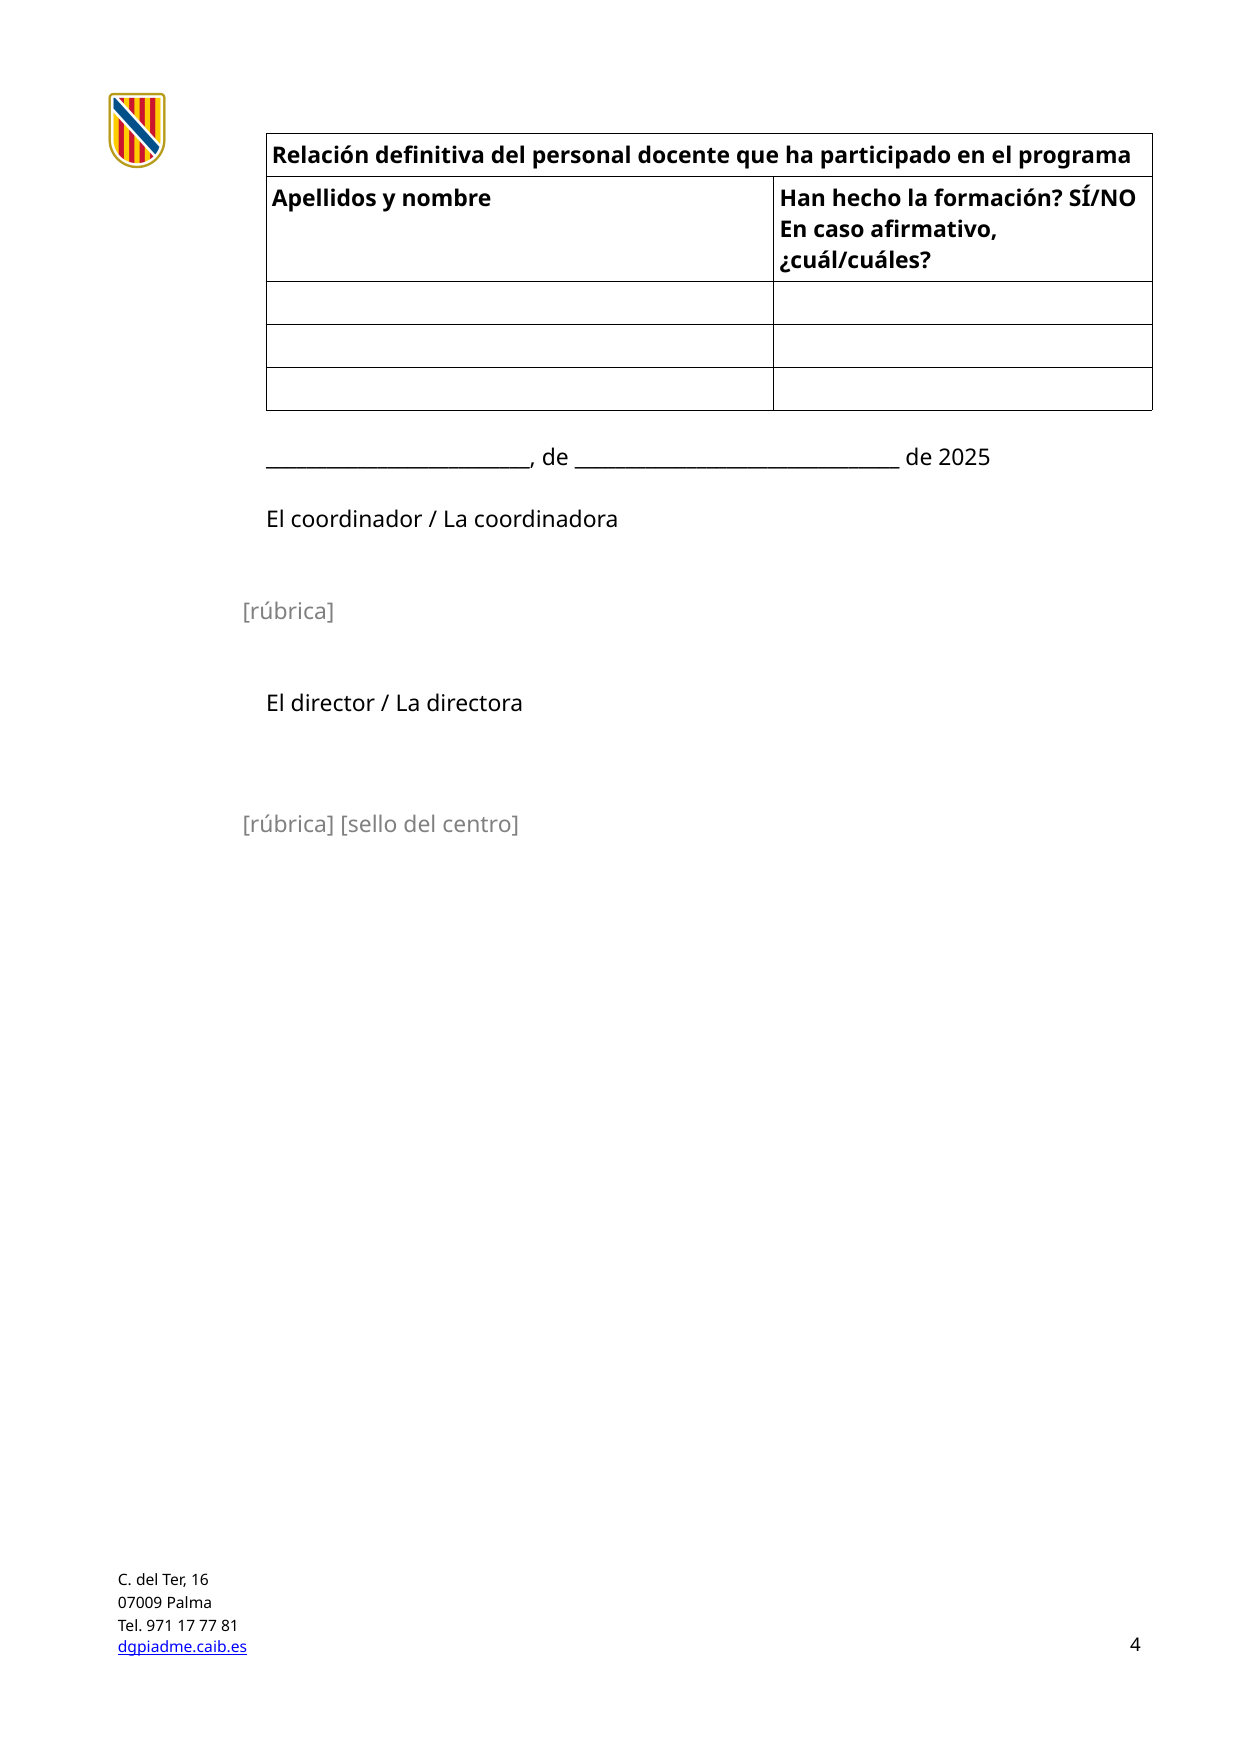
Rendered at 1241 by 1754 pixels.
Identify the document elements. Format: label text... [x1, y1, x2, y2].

text El coordinador / La coordinadora [266, 503, 1152, 534]
table_cell [774, 282, 1152, 324]
table_cell [267, 282, 773, 324]
table_cell [774, 368, 1152, 409]
picture [90, 64, 184, 197]
table_header Relación definitiva del personal docente que ha participado en el programa [267, 134, 1152, 176]
table_cell [267, 325, 773, 367]
table_cell Apellidos y nombre [267, 177, 773, 281]
table_cell [774, 325, 1152, 367]
text [rúbrica] [242, 595, 1152, 626]
text [rúbrica] [sello del centro] [242, 807, 1152, 839]
text __________________________, de ________________________________ de 2025 [266, 441, 1152, 472]
table_cell Han hecho la formación? SÍ/NO En caso afirmativo, ¿cuál/cuáles? [774, 177, 1152, 281]
text El director / La directora [242, 687, 1152, 718]
table_cell [267, 368, 773, 409]
